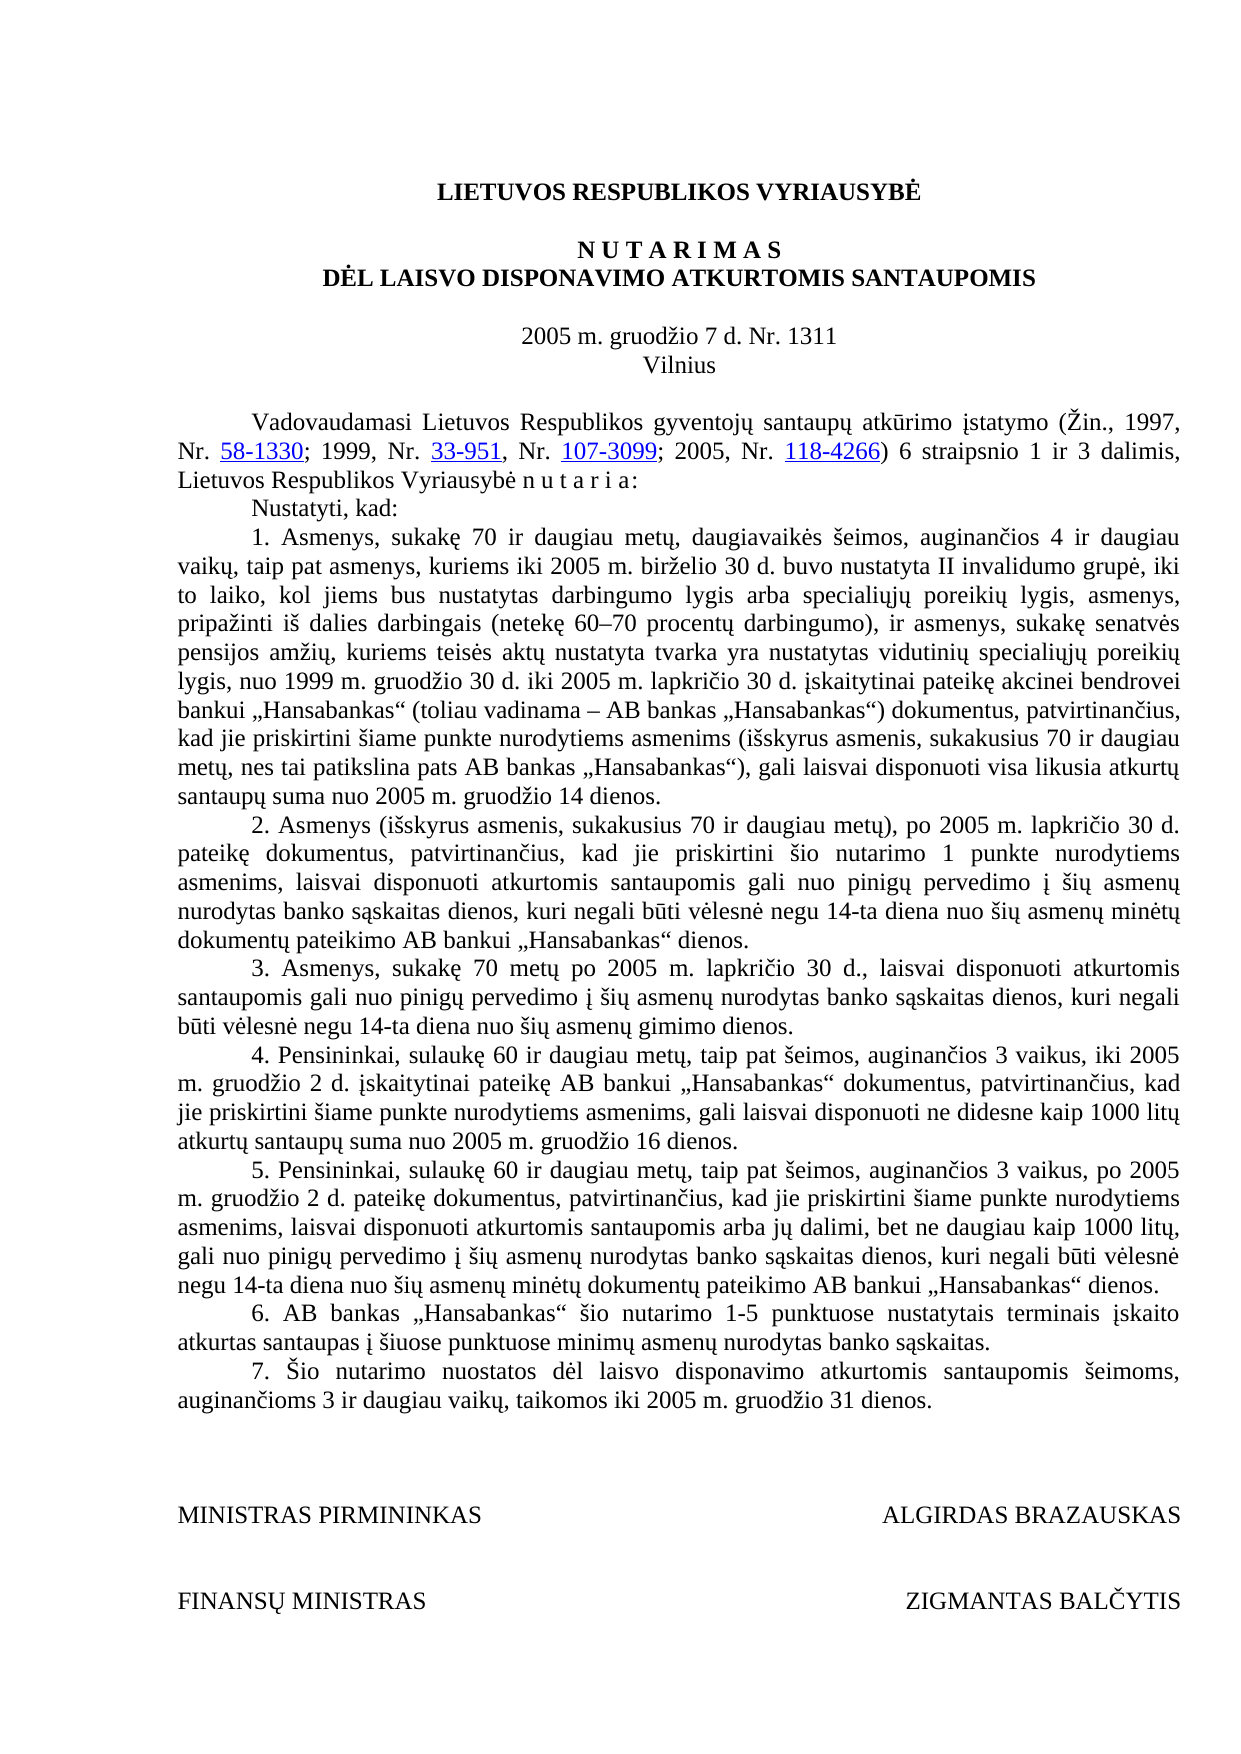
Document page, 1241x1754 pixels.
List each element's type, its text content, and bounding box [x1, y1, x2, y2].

text LIETUVOS RESPUBLIKOS VYRIAUSYBĖ [177, 177, 1181, 206]
text FINANSŲ MINISTRAS ZIGMANTAS BALČYTIS [177, 1586, 1181, 1615]
text 2. Asmenys (išskyrus asmenis, sukakusius 70 ir daugiau metų), po 2005 m. lapkričio 30 d. pateikę dokumentus, patvirtinančius, kad jie priskirtini šio nutarimo 1 punkte nurodytiems asmenims, laisvai disponuoti atkurtomis santaupomis gali nuo pinigų pervedimo į šių asmenų nurodytas banko sąskaitas dienos, kuri negali būti vėlesnė negu 14-ta diena nuo šių asmenų minėtų dokumentų pateikimo AB bankui „Hansabankas“ dienos. [177, 810, 1181, 953]
text Vadovaudamasi Lietuvos Respublikos gyventojų santaupų atkūrimo įstatymo (Žin., 1997, Nr. 58-1330; 1999, Nr. 33-951, Nr. 107-3099; 2005, Nr. 118-4266) 6 straipsnio 1 ir 3 dalimis, Lietuvos Respublikos Vyriausybė nutaria: [177, 407, 1181, 493]
text MINISTRAS PIRMININKAS ALGIRDAS BRAZAUSKAS [177, 1500, 1181, 1528]
text DĖL LAISVO DISPONAVIMO ATKURTOMIS SANTAUPOMIS [177, 263, 1181, 292]
text N U T A R I M A S [177, 235, 1181, 263]
text 1. Asmenys, sukakę 70 ir daugiau metų, daugiavaikės šeimos, auginančios 4 ir daugiau vaikų, taip pat asmenys, kuriems iki 2005 m. birželio 30 d. buvo nustatyta II invalidumo grupė, iki to laiko, kol jiems bus nustatytas darbingumo lygis arba specialiųjų poreikių lygis, asmenys, pripažinti iš dalies darbingais (netekę 60–70 procentų darbingumo), ir asmenys, sukakę senatvės pensijos amžių, kuriems teisės aktų nustatyta tvarka yra nustatytas vidutinių specialiųjų poreikių lygis, nuo 1999 m. gruodžio 30 d. iki 2005 m. lapkričio 30 d. įskaitytinai pateikę akcinei bendrovei bankui „Hansabankas“ (toliau vadinama – AB bankas „Hansabankas“) dokumentus, patvirtinančius, kad jie priskirtini šiame punkte nurodytiems asmenims (išskyrus asmenis, sukakusius 70 ir daugiau metų, nes tai patikslina pats AB bankas „Hansabankas“), gali laisvai disponuoti visa likusia atkurtų santaupų suma nuo 2005 m. gruodžio 14 dienos. [177, 522, 1181, 810]
text 2005 m. gruodžio 7 d. Nr. 1311 [177, 321, 1181, 350]
text 7. Šio nutarimo nuostatos dėl laisvo disponavimo atkurtomis santaupomis šeimoms, auginančioms 3 ir daugiau vaikų, taikomos iki 2005 m. gruodžio 31 dienos. [177, 1356, 1181, 1413]
text 4. Pensininkai, sulaukę 60 ir daugiau metų, taip pat šeimos, auginančios 3 vaikus, iki 2005 m. gruodžio 2 d. įskaitytinai pateikę AB bankui „Hansabankas“ dokumentus, patvirtinančius, kad jie priskirtini šiame punkte nurodytiems asmenims, gali laisvai disponuoti ne didesne kaip 1000 litų atkurtų santaupų suma nuo 2005 m. gruodžio 16 dienos. [177, 1040, 1181, 1155]
text 3. Asmenys, sukakę 70 metų po 2005 m. lapkričio 30 d., laisvai disponuoti atkurtomis santaupomis gali nuo pinigų pervedimo į šių asmenų nurodytas banko sąskaitas dienos, kuri negali būti vėlesnė negu 14-ta diena nuo šių asmenų gimimo dienos. [177, 953, 1181, 1040]
text 5. Pensininkai, sulaukę 60 ir daugiau metų, taip pat šeimos, auginančios 3 vaikus, po 2005 m. gruodžio 2 d. pateikę dokumentus, patvirtinančius, kad jie priskirtini šiame punkte nurodytiems asmenims, laisvai disponuoti atkurtomis santaupomis arba jų dalimi, bet ne daugiau kaip 1000 litų, gali nuo pinigų pervedimo į šių asmenų nurodytas banko sąskaitas dienos, kuri negali būti vėlesnė negu 14-ta diena nuo šių asmenų minėtų dokumentų pateikimo AB bankui „Hansabankas“ dienos. [177, 1155, 1181, 1298]
text Nustatyti, kad: [177, 493, 1181, 522]
text Vilnius [177, 350, 1181, 378]
text 6. AB bankas „Hansabankas“ šio nutarimo 1-5 punktuose nustatytais terminais įskaito atkurtas santaupas į šiuose punktuose minimų asmenų nurodytas banko sąskaitas. [177, 1298, 1181, 1356]
